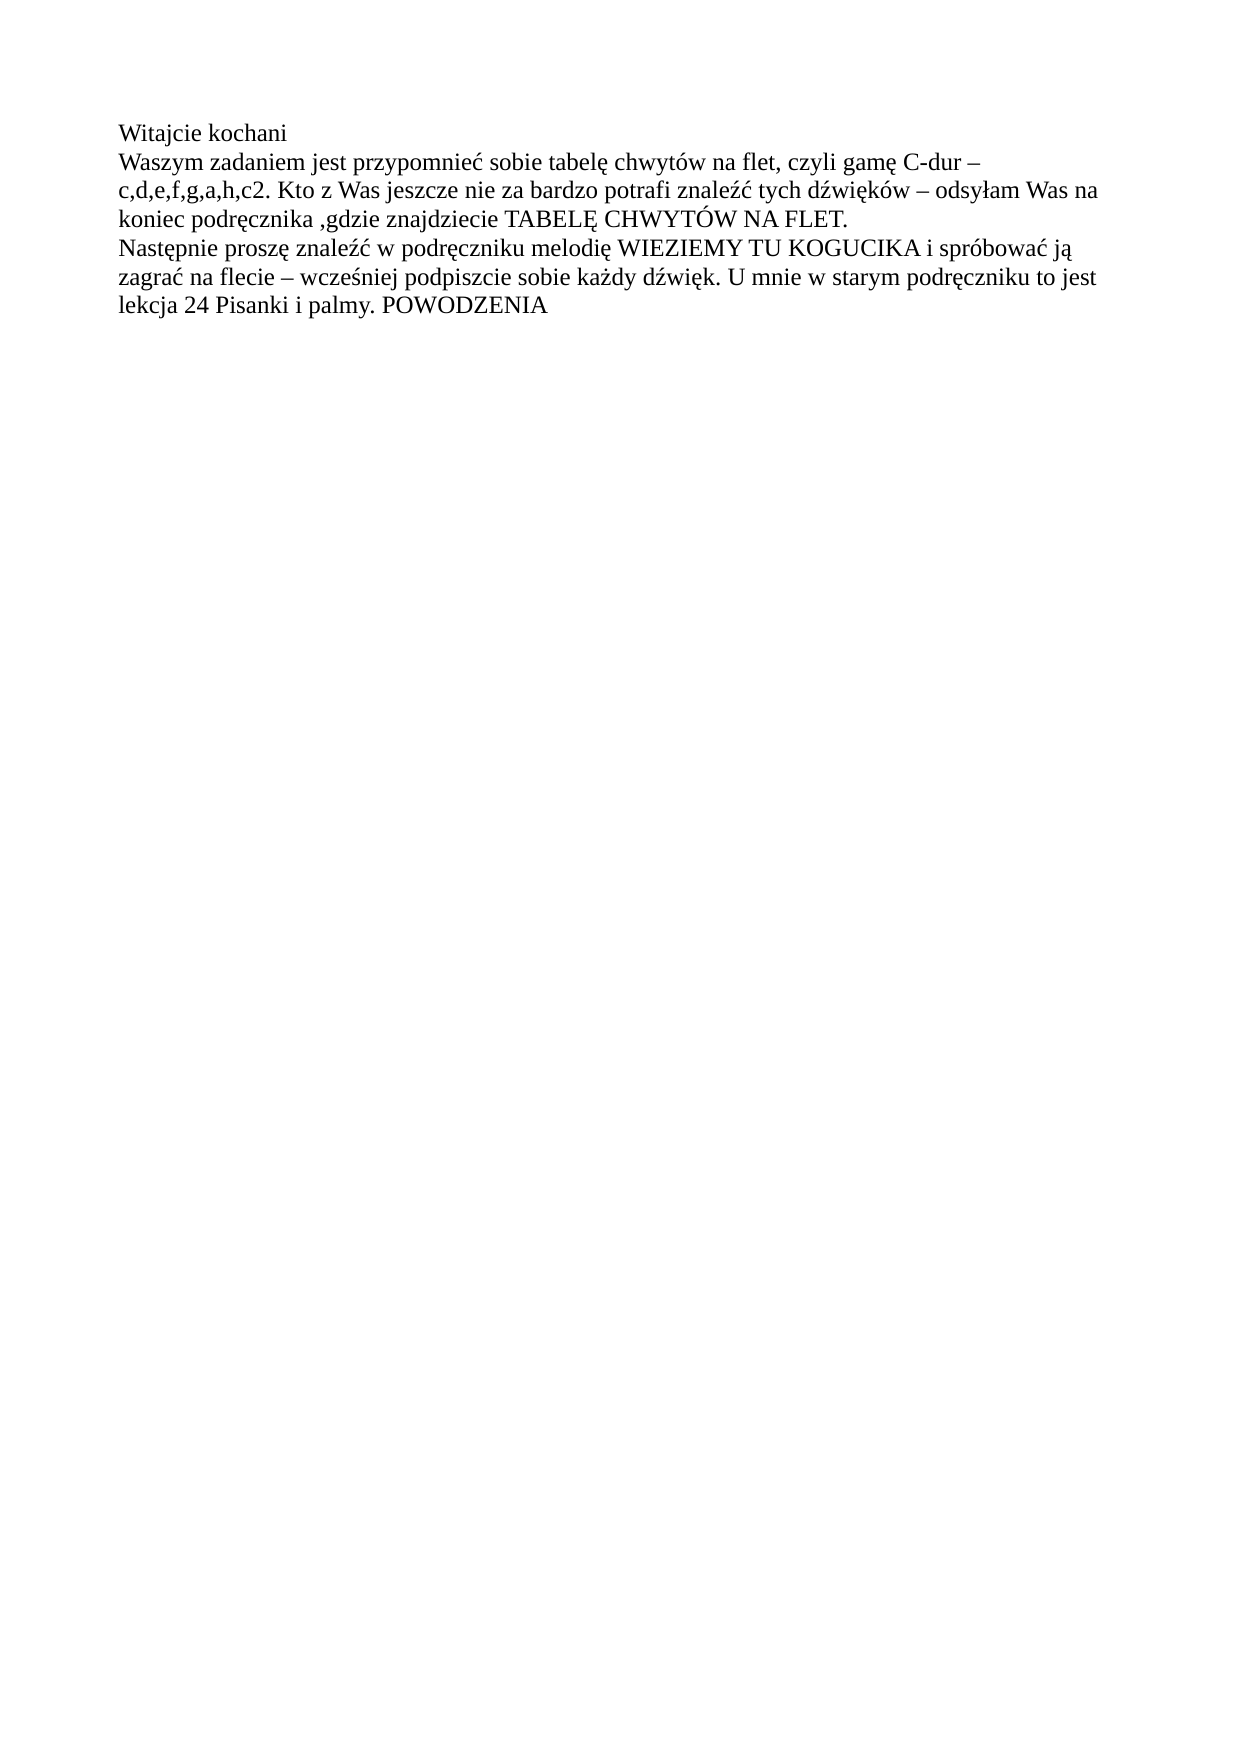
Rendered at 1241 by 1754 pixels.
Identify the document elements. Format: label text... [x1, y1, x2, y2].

text Następnie proszę znaleźć w podręczniku melodię WIEZIEMY TU KOGUCIKA i spróbować ją zagrać na flecie – wcześniej podpiszcie sobie każdy dźwięk. U mnie w starym podręczniku to jest lekcja 24 Pisanki i palmy. POWODZENIA [118, 233, 1122, 319]
text Witajcie kochani [118, 118, 1122, 147]
text Waszym zadaniem jest przypomnieć sobie tabelę chwytów na flet, czyli gamę C-dur – c,d,e,f,g,a,h,c2. Kto z Was jeszcze nie za bardzo potrafi znaleźć tych dźwięków – odsyłam Was na koniec podręcznika ,gdzie znajdziecie TABELĘ CHWYTÓW NA FLET. [118, 147, 1122, 233]
